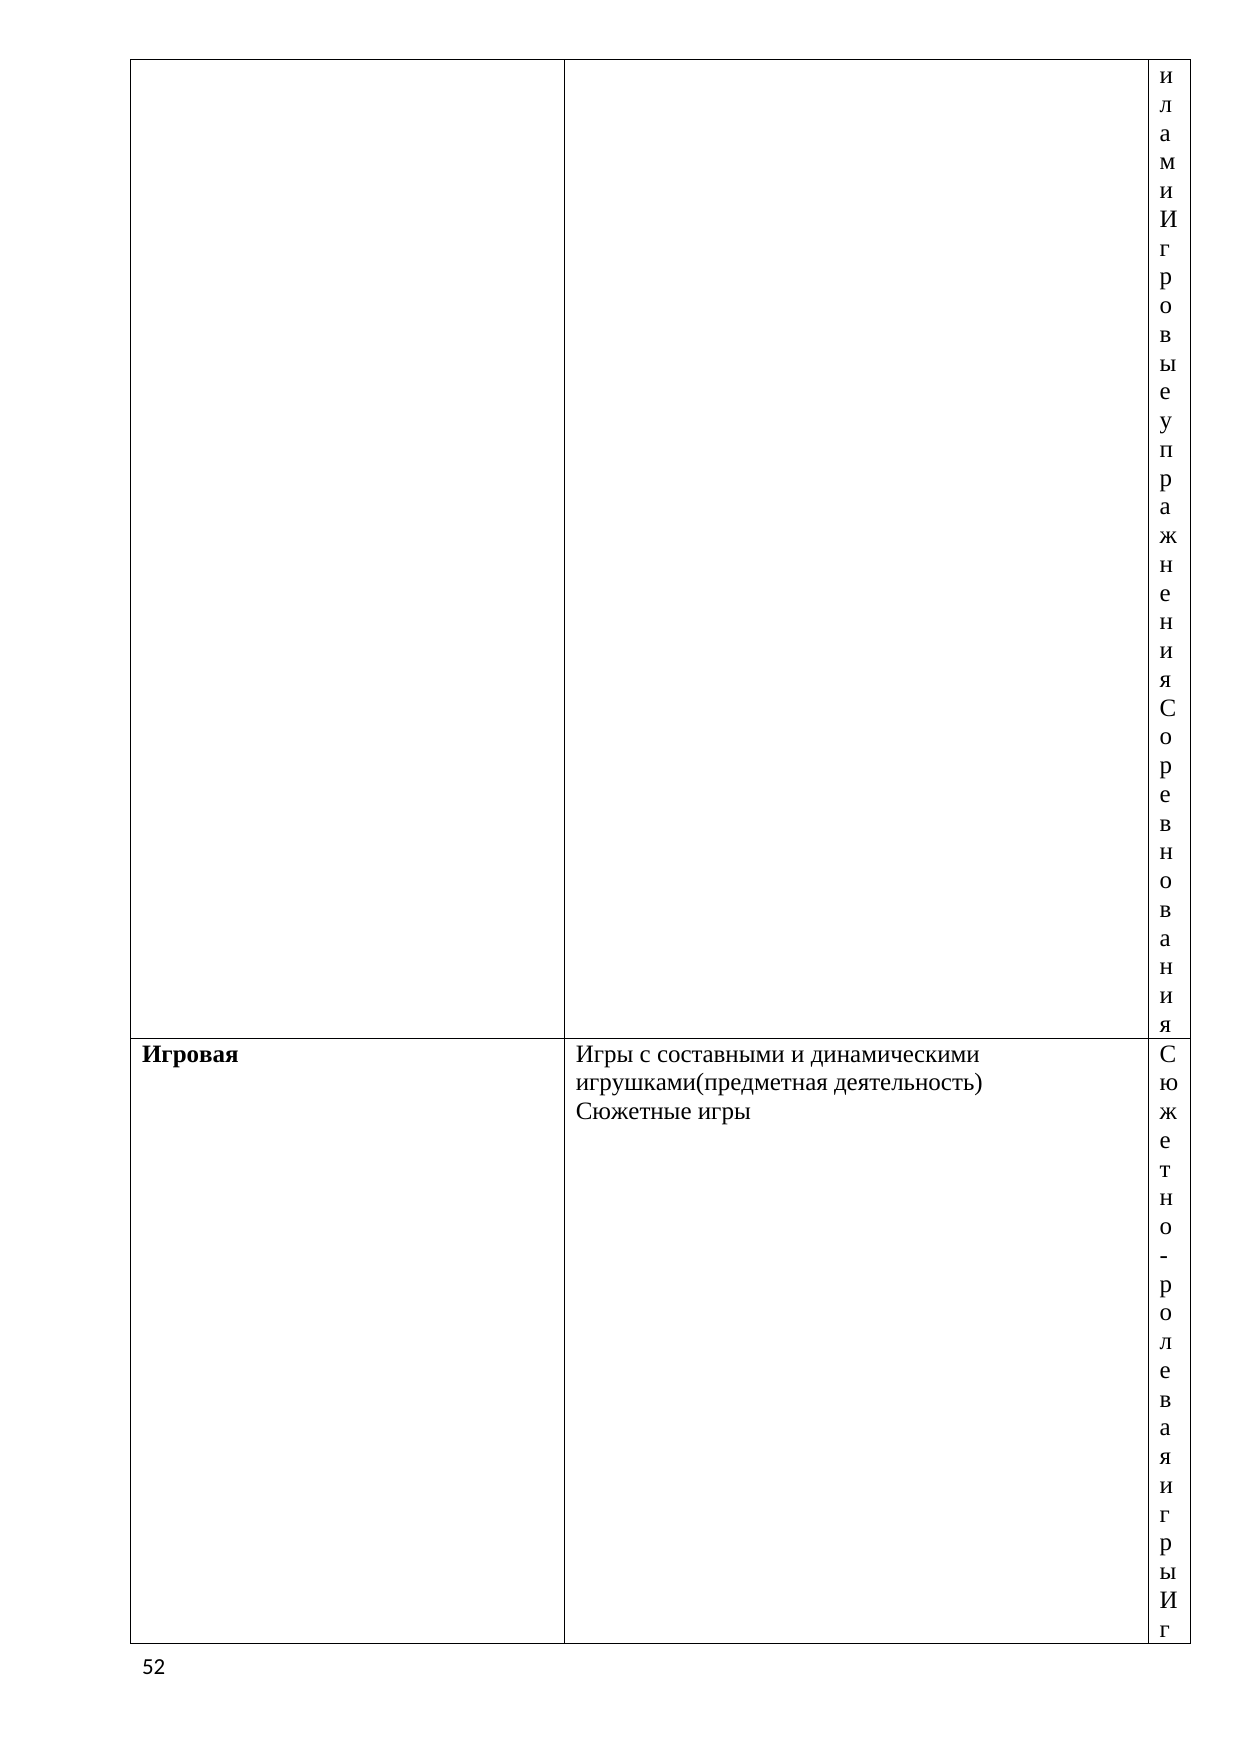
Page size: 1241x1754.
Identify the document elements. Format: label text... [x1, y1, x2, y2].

table_cell Игры с составными и динамическими игрушками(предметная деятельность) Сюжетные игры [565, 1039, 1148, 1642]
table_cell илами Игровые упражнения Соревнования [1149, 60, 1190, 1038]
table_cell [131, 60, 564, 1038]
table_cell Сюжетно-ролевая игры Иг [1149, 1039, 1190, 1642]
table_cell [565, 60, 1148, 1038]
table_cell Игровая [131, 1039, 564, 1642]
